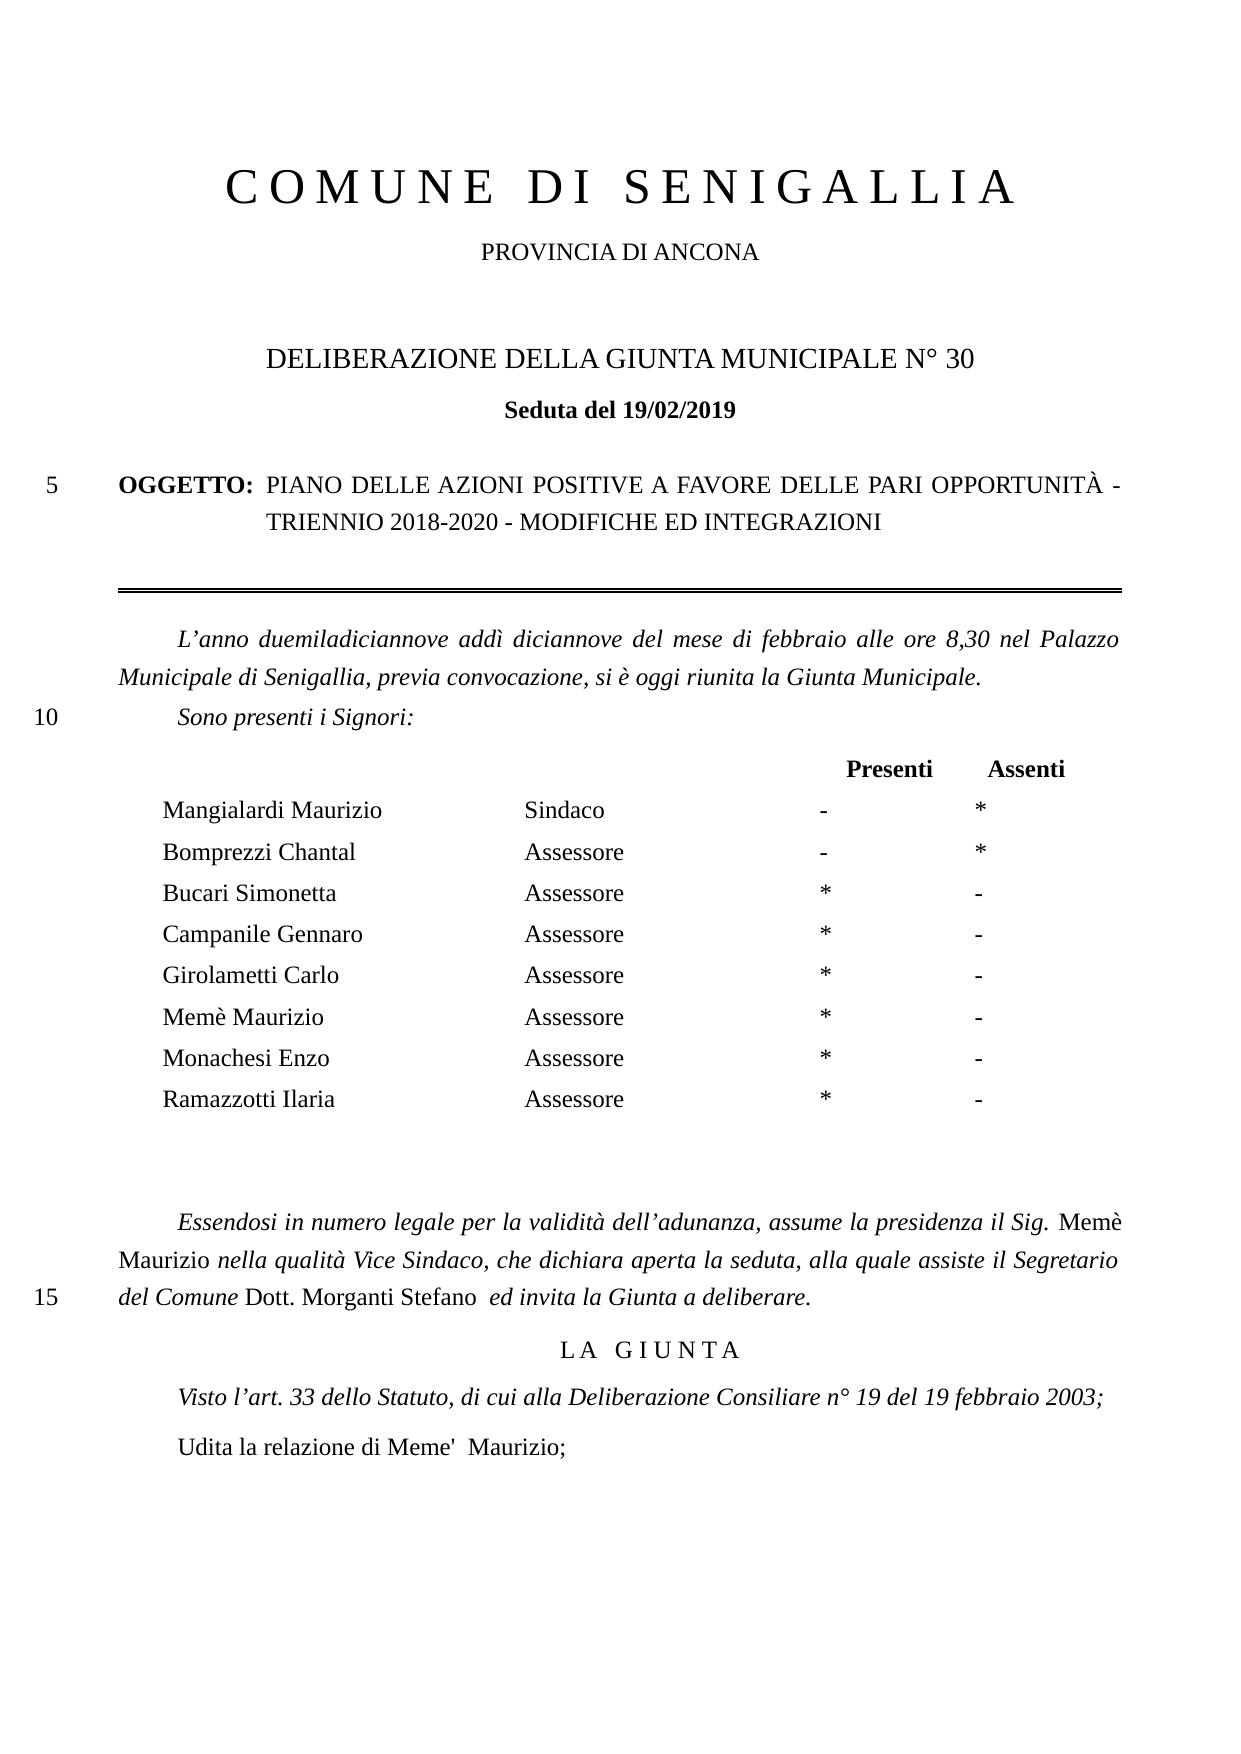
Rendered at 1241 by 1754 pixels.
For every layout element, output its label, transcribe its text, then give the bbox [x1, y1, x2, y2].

table_cell Bomprezzi Chantal [155, 837, 517, 878]
table_cell Assessore [517, 961, 812, 1002]
table_cell * [967, 837, 1085, 878]
text Essendosi in numero legale per la validità dell’adunanza, assume la presidenza il Sig. Memè Maurizio nella qualità Vice Sindaco, che dichiara aperta la seduta, alla quale assiste il Segretario del Comune Dott. Morganti Stefano ed invita la Giunta a deliberare. [118, 1201, 1122, 1313]
table_cell Campanile Gennaro [155, 919, 517, 961]
table_cell Mangialardi Maurizio [155, 796, 517, 837]
table_cell Ramazzotti Ilaria [155, 1084, 517, 1126]
table_cell Assessore [517, 837, 812, 878]
table_cell Sindaco [517, 796, 812, 837]
table_cell * [812, 1043, 967, 1084]
table_header Presenti [812, 754, 967, 796]
subtitle L A G I U N T A [118, 1338, 1122, 1363]
table_header [517, 754, 812, 796]
text Udita la relazione di Meme' Maurizio; [118, 1426, 1122, 1463]
table_cell Bucari Simonetta [155, 878, 517, 919]
text L’anno duemiladiciannove addì diciannove del mese di febbraio alle ore 8,30 nel Palazzo Municipale di Senigallia, previa convocazione, si è oggi riunita la Giunta Municipale. [118, 618, 1122, 693]
table_cell - [967, 1043, 1085, 1084]
table_cell * [812, 1084, 967, 1126]
text COMUNE DI SENIGALLIA [118, 143, 1122, 218]
table_cell Assessore [517, 878, 812, 919]
text Sono presenti i Signori: [118, 705, 1122, 730]
table_cell - [967, 919, 1085, 961]
table_cell * [812, 961, 967, 1002]
table_header Assenti [967, 754, 1085, 796]
table_cell Monachesi Enzo [155, 1043, 517, 1084]
table_cell * [812, 919, 967, 961]
table_cell - [812, 837, 967, 878]
table_cell Assessore [517, 1002, 812, 1043]
text DELIBERAZIONE DELLA GIUNTA MUNICIPALE N° 30 [118, 338, 1122, 376]
text OGGETTO: PIANO DELLE AZIONI POSITIVE A FAVORE DELLE PARI OPPORTUNITÀ - TRIENNIO 2018-2020 - MODIFICHE ED INTEGRAZIONI [118, 463, 1122, 538]
table_cell * [967, 796, 1085, 837]
table_header [155, 754, 517, 796]
table_cell Assessore [517, 1084, 812, 1126]
table_cell Assessore [517, 1043, 812, 1084]
table_cell Girolametti Carlo [155, 961, 517, 1002]
table_cell - [967, 1002, 1085, 1043]
text Seduta del 19/02/2019 [118, 388, 1122, 426]
table_cell Memè Maurizio [155, 1002, 517, 1043]
table_cell - [967, 1084, 1085, 1126]
text PROVINCIA DI ANCONA [118, 231, 1122, 268]
text Visto l’art. 33 dello Statuto, di cui alla Deliberazione Consiliare n° 19 del 19 febbraio 2003; [118, 1376, 1122, 1413]
table_cell - [967, 961, 1085, 1002]
table_cell * [812, 878, 967, 919]
table_cell Assessore [517, 919, 812, 961]
table_cell - [812, 796, 967, 837]
table_cell * [812, 1002, 967, 1043]
table_cell - [967, 878, 1085, 919]
